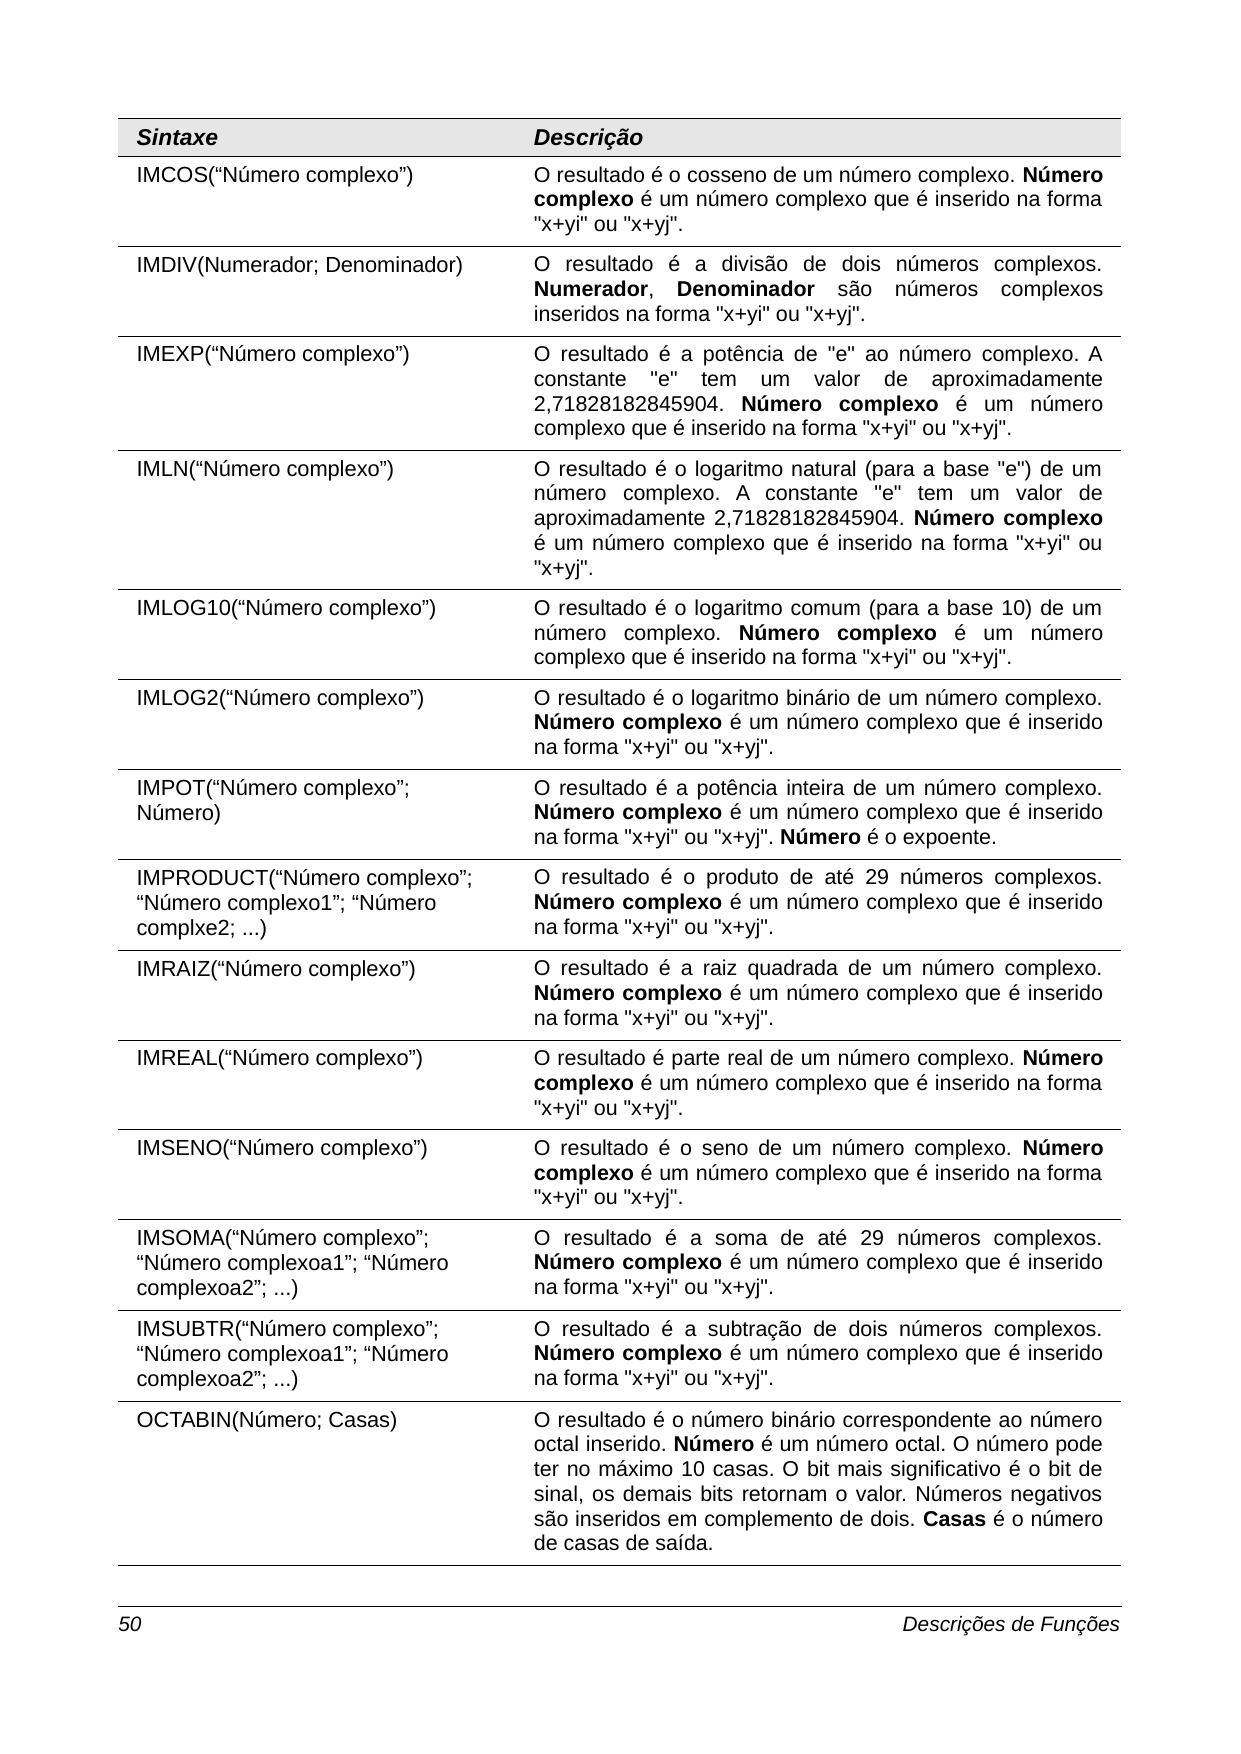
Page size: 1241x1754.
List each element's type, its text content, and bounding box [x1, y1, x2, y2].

table_cell O resultado é a potência de "e" ao número complexo. A constante "e" tem um valor de aproximadamente 2,71828182845904. Número complexo é um número complexo que é inserido na forma "x+yi" ou "x+yj". [516, 337, 1121, 450]
table_cell IMLOG10(“Número complexo”) [118, 590, 516, 679]
table_cell IMEXP(“Número complexo”) [118, 337, 516, 450]
table_cell IMPOT(“Número complexo”; Número) [118, 770, 516, 859]
table_cell IMSOMA(“Número complexo”; “Número complexoa1”; “Número complexoa2”; ...) [118, 1220, 516, 1310]
table_cell O resultado é a soma de até 29 números complexos. Número complexo é um número complexo que é inserido na forma "x+yi" ou "x+yj". [516, 1220, 1121, 1310]
table_cell O resultado é a raiz quadrada de um número complexo. Número complexo é um número complexo que é inserido na forma "x+yi" ou "x+yj". [516, 951, 1121, 1039]
table_cell OCTABIN(Número; Casas) [118, 1402, 516, 1565]
table_cell O resultado é o logaritmo natural (para a base "e") de um número complexo. A constante "e" tem um valor de aproximadamente 2,71828182845904. Número complexo é um número complexo que é inserido na forma "x+yi" ou "x+yj". [516, 451, 1121, 589]
table_header Descrição [516, 119, 1121, 156]
table_cell O resultado é o seno de um número complexo. Número complexo é um número complexo que é inserido na forma "x+yi" ou "x+yj". [516, 1130, 1121, 1219]
table_cell IMDIV(Numerador; Denominador) [118, 247, 516, 336]
table_cell O resultado é parte real de um número complexo. Número complexo é um número complexo que é inserido na forma "x+yi" ou "x+yj". [516, 1041, 1121, 1129]
table_cell IMRAIZ(“Número complexo”) [118, 951, 516, 1039]
table_cell IMCOS(“Número complexo”) [118, 157, 516, 246]
table_cell O resultado é a potência inteira de um número complexo. Número complexo é um número complexo que é inserido na forma "x+yi" ou "x+yj". Número é o expoente. [516, 770, 1121, 859]
table_cell O resultado é o logaritmo binário de um número complexo. Número complexo é um número complexo que é inserido na forma "x+yi" ou "x+yj". [516, 680, 1121, 769]
table_cell IMSUBTR(“Número complexo”; “Número complexoa1”; “Número complexoa2”; ...) [118, 1311, 516, 1401]
table_cell O resultado é o logaritmo comum (para a base 10) de um número complexo. Número complexo é um número complexo que é inserido na forma "x+yi" ou "x+yj". [516, 590, 1121, 679]
table_cell IMREAL(“Número complexo”) [118, 1041, 516, 1129]
table_cell O resultado é o produto de até 29 números complexos. Número complexo é um número complexo que é inserido na forma "x+yi" ou "x+yj". [516, 860, 1121, 950]
table_cell O resultado é o cosseno de um número complexo. Número complexo é um número complexo que é inserido na forma "x+yi" ou "x+yj". [516, 157, 1121, 246]
table_cell O resultado é o número binário correspondente ao número octal inserido. Número é um número octal. O número pode ter no máximo 10 casas. O bit mais significativo é o bit de sinal, os demais bits retornam o valor. Números negativos são inseridos em complemento de dois. Casas é o número de casas de saída. [516, 1402, 1121, 1565]
table_cell IMLOG2(“Número complexo”) [118, 680, 516, 769]
table_header Sintaxe [118, 119, 516, 156]
table_cell O resultado é a divisão de dois números complexos. Numerador, Denominador são números complexos inseridos na forma "x+yi" ou "x+yj". [516, 247, 1121, 336]
table_cell IMLN(“Número complexo”) [118, 451, 516, 589]
table_cell IMPRODUCT(“Número complexo”; “Número complexo1”; “Número complxe2; ...) [118, 860, 516, 950]
table_cell O resultado é a subtração de dois números complexos. Número complexo é um número complexo que é inserido na forma "x+yi" ou "x+yj". [516, 1311, 1121, 1401]
table_cell IMSENO(“Número complexo”) [118, 1130, 516, 1219]
